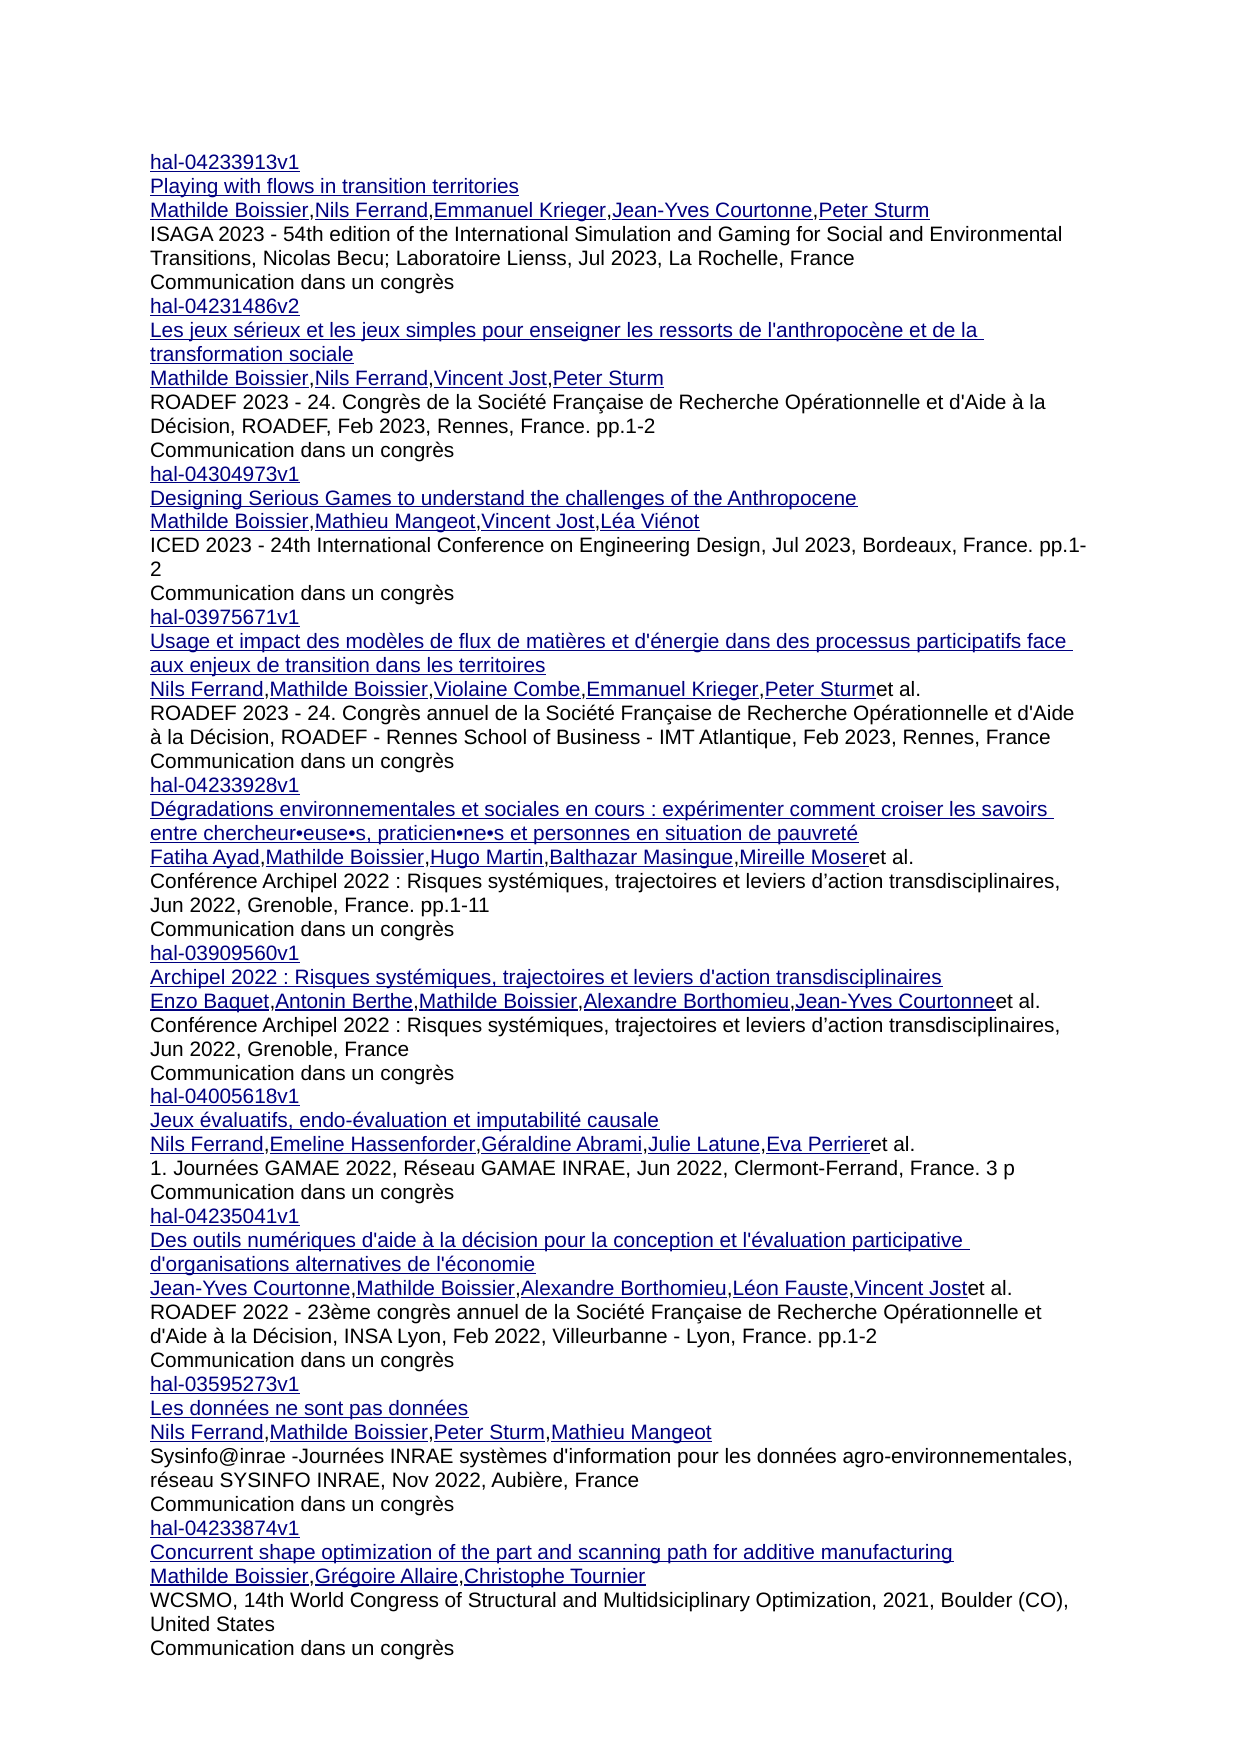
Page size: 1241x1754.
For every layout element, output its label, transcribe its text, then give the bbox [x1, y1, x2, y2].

table_cell Concurrent shape optimization of the part and scanning path for additive manufacturing Mathilde Boissier,Grégoire Allaire,Christophe Tournier WCSMO, 14th World Congress of Structural and Multidsiciplinary Optimization, 2021, Boulder (CO), United States Communication dans un congrès [150, 1540, 1090, 1659]
table_cell Les jeux sérieux et les jeux simples pour enseigner les ressorts de l'anthropocène et de la transformation sociale Mathilde Boissier,Nils Ferrand,Vincent Jost,Peter Sturm ROADEF 2023 - 24. Congrès de la Société Française de Recherche Opérationnelle et d'Aide à la Décision, ROADEF, Feb 2023, Rennes, France. pp.1-2 Communication dans un congrès hal-04304973v1 [150, 318, 1090, 485]
table_cell Des outils numériques d'aide à la décision pour la conception et l'évaluation participative d'organisations alternatives de l'économie Jean-Yves Courtonne,Mathilde Boissier,Alexandre Borthomieu,Léon Fauste,Vincent Jostet al. ROADEF 2022 - 23ème congrès annuel de la Société Française de Recherche Opérationnelle et d'Aide à la Décision, INSA Lyon, Feb 2022, Villeurbanne - Lyon, France. pp.1-2 Communication dans un congrès hal-03595273v1 [150, 1228, 1090, 1396]
table_cell Usage et impact des modèles de flux de matières et d'énergie dans des processus participatifs face aux enjeux de transition dans les territoires Nils Ferrand,Mathilde Boissier,Violaine Combe,Emmanuel Krieger,Peter Sturmet al. ROADEF 2023 - 24. Congrès annuel de la Société Française de Recherche Opérationnelle et d'Aide à la Décision, ROADEF - Rennes School of Business - IMT Atlantique, Feb 2023, Rennes, France Communication dans un congrès hal-04233928v1 [150, 629, 1090, 797]
table_cell Jeux évaluatifs, endo-évaluation et imputabilité causale Nils Ferrand,Emeline Hassenforder,Géraldine Abrami,Julie Latune,Eva Perrieret al. 1. Journées GAMAE 2022, Réseau GAMAE INRAE, Jun 2022, Clermont-Ferrand, France. 3 p Communication dans un congrès hal-04235041v1 [150, 1108, 1090, 1228]
table_cell hal-04233913v1 [150, 150, 1090, 174]
table_cell Les données ne sont pas données Nils Ferrand,Mathilde Boissier,Peter Sturm,Mathieu Mangeot Sysinfo@inrae -Journées INRAE systèmes d'information pour les données agro-environnementales, réseau SYSINFO INRAE, Nov 2022, Aubière, France Communication dans un congrès hal-04233874v1 [150, 1396, 1090, 1539]
table_cell Playing with flows in transition territories Mathilde Boissier,Nils Ferrand,Emmanuel Krieger,Jean-Yves Courtonne,Peter Sturm ISAGA 2023 - 54th edition of the International Simulation and Gaming for Social and Environmental Transitions, Nicolas Becu; Laboratoire Lienss, Jul 2023, La Rochelle, France Communication dans un congrès hal-04231486v2 [150, 174, 1090, 318]
table_cell Designing Serious Games to understand the challenges of the Anthropocene Mathilde Boissier,Mathieu Mangeot,Vincent Jost,Léa Viénot ICED 2023 - 24th International Conference on Engineering Design, Jul 2023, Bordeaux, France. pp.1-2 Communication dans un congrès hal-03975671v1 [150, 485, 1090, 629]
table_cell Dégradations environnementales et sociales en cours : expérimenter comment croiser les savoirs entre chercheur•euse•s, praticien•ne•s et personnes en situation de pauvreté Fatiha Ayad,Mathilde Boissier,Hugo Martin,Balthazar Masingue,Mireille Moseret al. Conférence Archipel 2022 : Risques systémiques, trajectoires et leviers d’action transdisciplinaires, Jun 2022, Grenoble, France. pp.1-11 Communication dans un congrès hal-03909560v1 [150, 797, 1090, 964]
table_cell Archipel 2022 : Risques systémiques, trajectoires et leviers d'action transdisciplinaires Enzo Baquet,Antonin Berthe,Mathilde Boissier,Alexandre Borthomieu,Jean-Yves Courtonneet al. Conférence Archipel 2022 : Risques systémiques, trajectoires et leviers d’action transdisciplinaires, Jun 2022, Grenoble, France Communication dans un congrès hal-04005618v1 [150, 965, 1090, 1108]
